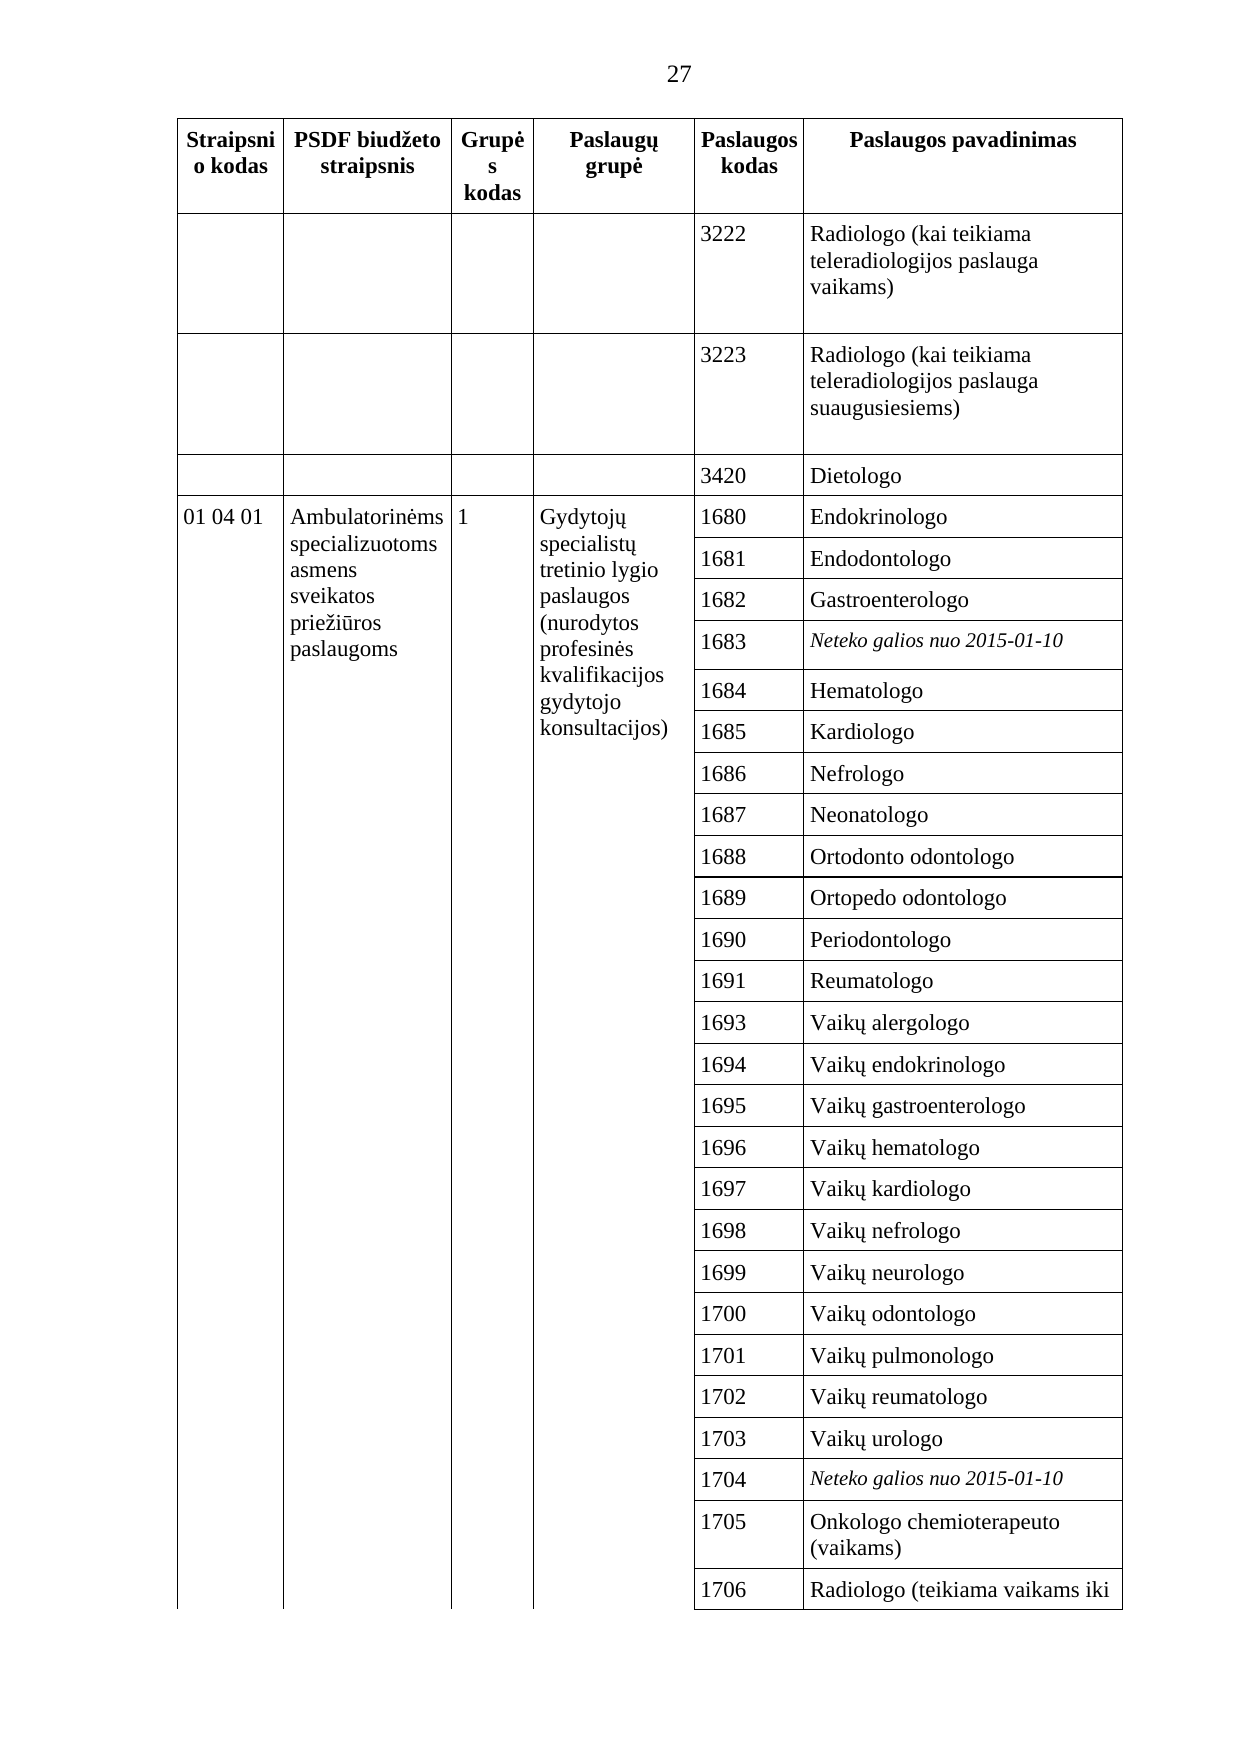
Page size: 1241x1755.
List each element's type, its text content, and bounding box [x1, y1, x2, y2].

table_cell 1686 [695, 753, 803, 793]
table_cell 1680 [695, 496, 803, 537]
table_cell [452, 1458, 533, 1500]
table_cell [178, 537, 283, 578]
table_cell [178, 1001, 283, 1043]
table_cell [178, 1043, 283, 1084]
table_cell 1703 [695, 1418, 803, 1458]
table_cell [284, 876, 451, 918]
table_cell Ortopedo odontologo [804, 878, 1122, 918]
table_cell [534, 1126, 694, 1167]
table_cell [452, 960, 533, 1001]
table_cell [534, 214, 694, 333]
table_cell 3420 [695, 455, 803, 495]
table_cell [534, 1417, 694, 1458]
table_cell Radiologo (kai teikiama teleradiologijos paslauga suaugusiesiems) [804, 334, 1122, 454]
table_cell [284, 1292, 451, 1333]
table_cell [534, 455, 694, 495]
table_cell 1689 [695, 878, 803, 918]
table_cell 1681 [695, 538, 803, 578]
table_header Paslaugos pavadinimas [804, 119, 1122, 212]
table_cell 1698 [695, 1210, 803, 1250]
table_cell Neteko galios nuo 2015-01-10 [804, 621, 1122, 668]
table_cell [534, 1568, 694, 1609]
table_cell [178, 214, 283, 333]
table_cell 1702 [695, 1376, 803, 1417]
table_cell [284, 1001, 451, 1043]
table_cell Vaikų neurologo [804, 1251, 1122, 1292]
table_cell [534, 1001, 694, 1043]
table_cell Kardiologo [804, 711, 1122, 752]
table_cell [452, 537, 533, 578]
table_cell 1688 [695, 836, 803, 876]
table_cell [452, 1568, 533, 1609]
table_cell [284, 1500, 451, 1568]
table_cell [452, 1250, 533, 1292]
table_cell [452, 793, 533, 835]
table_cell [452, 710, 533, 752]
table_cell [534, 1043, 694, 1084]
table_cell [284, 334, 451, 454]
table_cell Gastroenterologo [804, 579, 1122, 620]
table_cell Hematologo [804, 670, 1122, 710]
table_cell [284, 1334, 451, 1375]
table_cell Endodontologo [804, 538, 1122, 578]
table_cell [284, 1126, 451, 1167]
table_cell [534, 1167, 694, 1209]
table_header Paslaugų grupė [534, 119, 694, 212]
table_cell [284, 1084, 451, 1126]
table_cell [452, 1500, 533, 1568]
table_cell Neteko galios nuo 2015-01-10 [804, 1459, 1122, 1500]
table_cell Vaikų kardiologo [804, 1168, 1122, 1209]
table_cell [178, 1458, 283, 1500]
table_cell [284, 1250, 451, 1292]
table_cell [178, 1250, 283, 1292]
table_cell Vaikų odontologo [804, 1293, 1122, 1333]
table_cell [452, 214, 533, 333]
table_header Grupės kodas [452, 119, 533, 212]
table_cell [178, 334, 283, 454]
table_cell 1 [452, 496, 533, 537]
table_cell [284, 752, 451, 793]
table_cell [534, 1458, 694, 1500]
table_cell [452, 578, 533, 620]
table_cell Radiologo (kai teikiama teleradiologijos paslauga vaikams) [804, 214, 1122, 333]
table_cell Endokrinologo [804, 496, 1122, 537]
table_cell [452, 1375, 533, 1417]
table_cell [178, 455, 283, 495]
table_cell Vaikų hematologo [804, 1127, 1122, 1167]
table_cell [284, 960, 451, 1001]
table_cell [284, 1209, 451, 1250]
table_cell [452, 620, 533, 668]
table_cell [534, 1084, 694, 1126]
table_cell 1682 [695, 579, 803, 620]
table_cell 1705 [695, 1501, 803, 1568]
table_cell 1691 [695, 961, 803, 1001]
table_cell [178, 793, 283, 835]
table_cell [452, 1043, 533, 1084]
table_cell Radiologo (teikiama vaikams iki [804, 1569, 1122, 1609]
table_cell Reumatologo [804, 961, 1122, 1001]
table_cell [452, 1209, 533, 1250]
table_cell [284, 214, 451, 333]
table_cell [452, 1334, 533, 1375]
table_cell [178, 620, 283, 668]
table_cell 1701 [695, 1335, 803, 1375]
table_cell [284, 793, 451, 835]
table_cell [452, 918, 533, 959]
table_cell [284, 1568, 451, 1609]
table_cell [178, 752, 283, 793]
table_cell [534, 793, 694, 835]
table_cell [284, 1167, 451, 1209]
table_cell [178, 1292, 283, 1333]
table_cell 1706 [695, 1569, 803, 1609]
table_cell [534, 835, 694, 876]
table_cell Neonatologo [804, 794, 1122, 835]
table_cell [284, 710, 451, 752]
table_cell [452, 1084, 533, 1126]
table_cell [178, 1500, 283, 1568]
table_cell [178, 1209, 283, 1250]
table_cell [534, 1375, 694, 1417]
table_cell [452, 334, 533, 454]
table_cell 1699 [695, 1251, 803, 1292]
table_cell 1697 [695, 1168, 803, 1209]
table_cell 1690 [695, 919, 803, 959]
table_cell Nefrologo [804, 753, 1122, 793]
table_cell [178, 1334, 283, 1375]
table_cell [284, 835, 451, 876]
table_header Paslaugos kodas [695, 119, 803, 212]
table_cell Vaikų urologo [804, 1418, 1122, 1458]
table_cell [534, 1209, 694, 1250]
table_cell [452, 752, 533, 793]
table_cell [452, 1126, 533, 1167]
table_cell 1685 [695, 711, 803, 752]
table_cell [534, 334, 694, 454]
table_cell [284, 669, 451, 710]
table_cell Vaikų gastroenterologo [804, 1085, 1122, 1126]
table_cell Vaikų endokrinologo [804, 1044, 1122, 1084]
table_cell 1704 [695, 1459, 803, 1500]
table_cell Dietologo [804, 455, 1122, 495]
table_cell [452, 835, 533, 876]
table_cell 1694 [695, 1044, 803, 1084]
table_cell Vaikų alergologo [804, 1002, 1122, 1043]
table_cell [178, 876, 283, 918]
table_cell [178, 835, 283, 876]
table_cell [452, 876, 533, 918]
table_cell [178, 960, 283, 1001]
table_cell Gydytojų specialistų tretinio lygio paslaugos (nurodytos profesinės kvalifikacijos gydytojo konsultacijos) [534, 496, 694, 793]
table_cell [534, 1292, 694, 1333]
table_cell [452, 1167, 533, 1209]
table_header PSDF biudžeto straipsnis [284, 119, 451, 212]
table_cell [178, 578, 283, 620]
table_cell [452, 1292, 533, 1333]
table_cell [178, 710, 283, 752]
table_cell [178, 1568, 283, 1609]
table_cell Onkologo chemioterapeuto (vaikams) [804, 1501, 1122, 1568]
table_cell [534, 1334, 694, 1375]
table_cell [178, 1417, 283, 1458]
table_cell [452, 669, 533, 710]
table_cell Vaikų nefrologo [804, 1210, 1122, 1250]
table_cell [284, 1043, 451, 1084]
table_cell Vaikų reumatologo [804, 1376, 1122, 1417]
table_cell [178, 1167, 283, 1209]
table_cell [284, 455, 451, 495]
table_cell [284, 1375, 451, 1417]
table_cell [534, 876, 694, 918]
table_cell 1696 [695, 1127, 803, 1167]
table_cell 3223 [695, 334, 803, 454]
table_cell 1683 [695, 621, 803, 668]
table_cell [284, 1458, 451, 1500]
table_cell 1700 [695, 1293, 803, 1333]
table_cell 1693 [695, 1002, 803, 1043]
table_cell [452, 1417, 533, 1458]
table_cell [534, 1250, 694, 1292]
table_cell [178, 1375, 283, 1417]
table_cell [452, 455, 533, 495]
table_cell [452, 1001, 533, 1043]
table_cell Ambulatorinėms specializuotoms asmens sveikatos priežiūros paslaugoms [284, 496, 451, 668]
table_cell 1695 [695, 1085, 803, 1126]
table_cell 01 04 01 [178, 496, 283, 537]
table_cell Ortodonto odontologo [804, 836, 1122, 876]
table_cell 1684 [695, 670, 803, 710]
table_header Straipsnio kodas [178, 119, 283, 212]
table_cell 3222 [695, 214, 803, 333]
table_cell [178, 1084, 283, 1126]
table_cell [534, 918, 694, 959]
table_cell [178, 918, 283, 959]
table_cell [178, 1126, 283, 1167]
table_cell Periodontologo [804, 919, 1122, 959]
table_cell 1687 [695, 794, 803, 835]
table_cell [284, 1417, 451, 1458]
table_cell [284, 918, 451, 959]
table_cell [534, 1500, 694, 1568]
table_cell [534, 960, 694, 1001]
table_cell [178, 669, 283, 710]
table_cell Vaikų pulmonologo [804, 1335, 1122, 1375]
